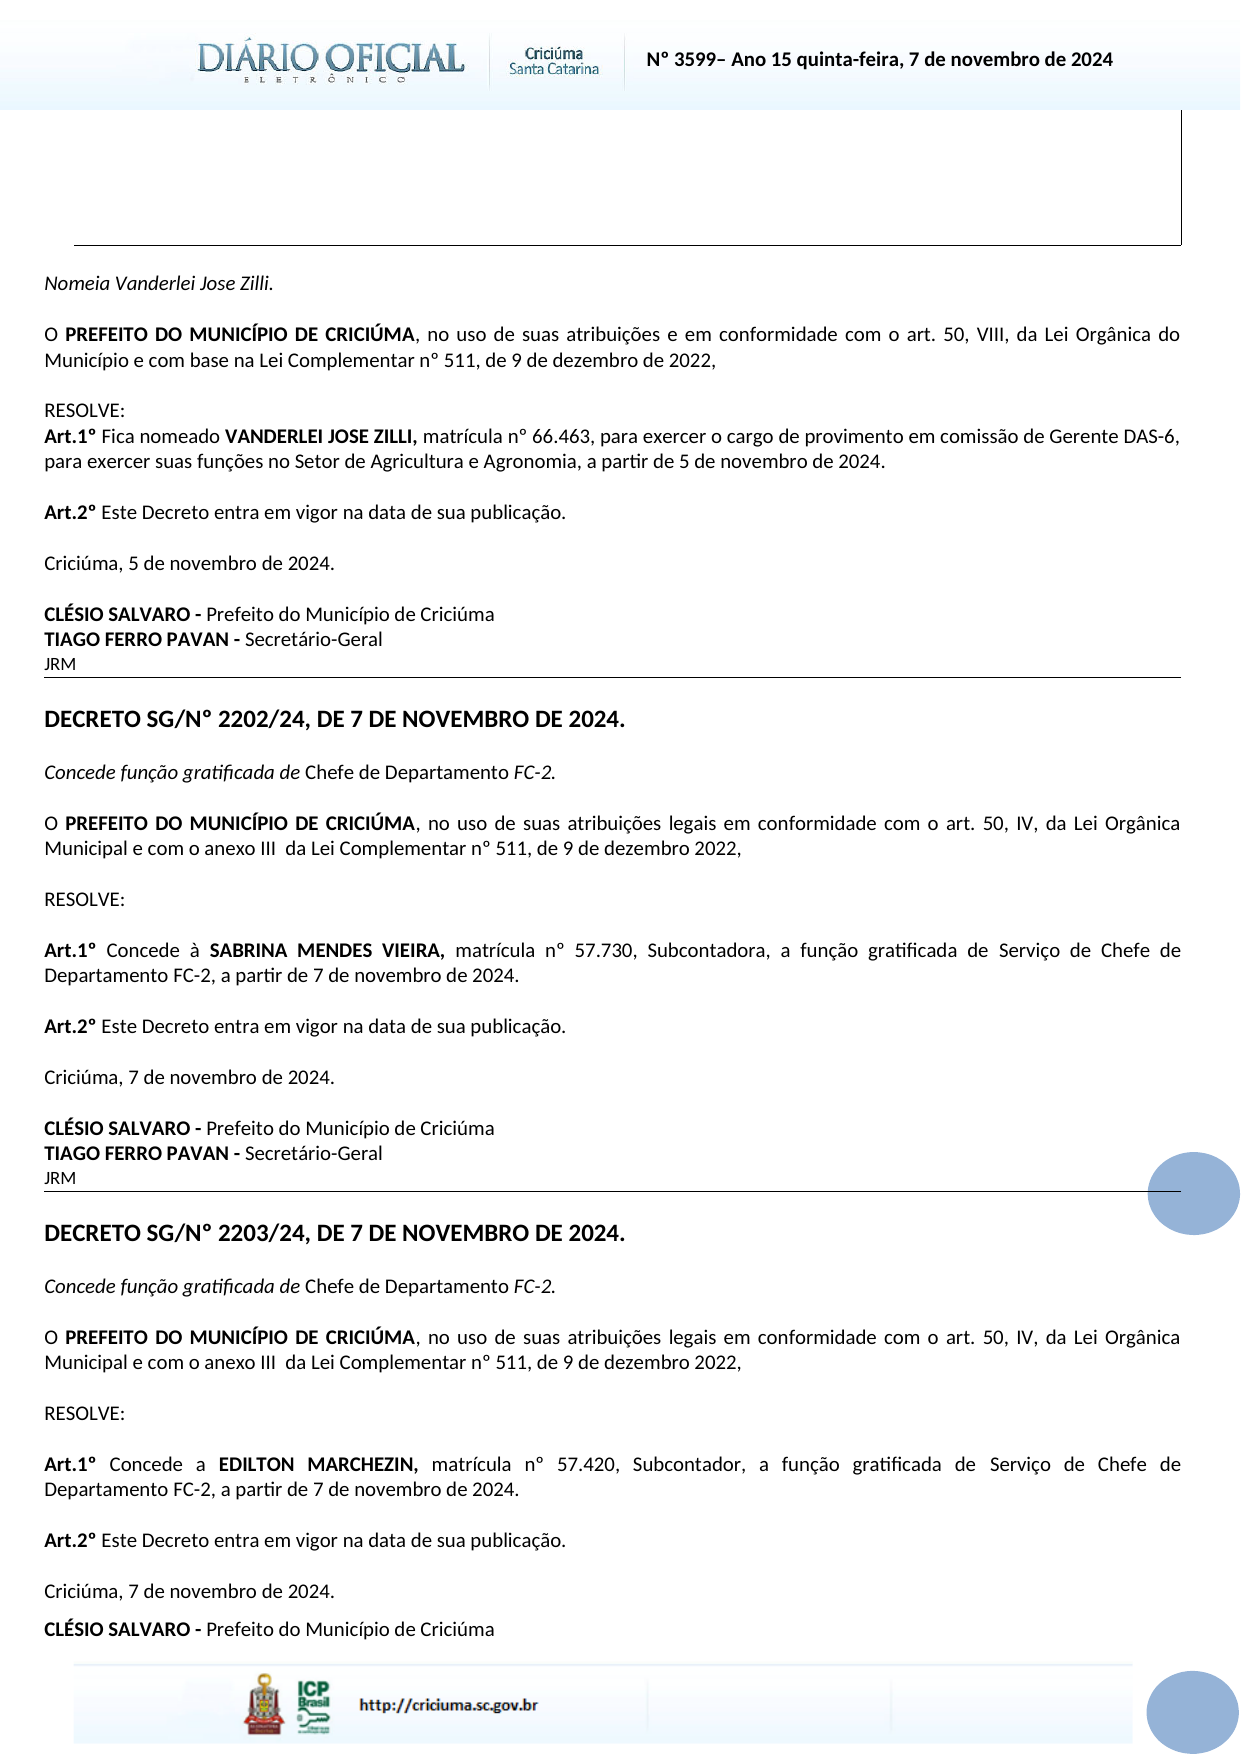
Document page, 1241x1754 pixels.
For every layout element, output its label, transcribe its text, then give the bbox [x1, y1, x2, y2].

text RESOLVE: [44, 398, 1181, 423]
text CLÉSIO SALVARO - Prefeito do Município de Criciúma [44, 1616, 1181, 1642]
text Criciúma, 7 de novembro de 2024. [44, 1064, 1181, 1090]
text O PREFEITO DO MUNICÍPIO DE CRICIÚMA, no uso de suas atribuições legais em conformidade com o art. 50, IV, da Lei Orgânica Municipal e com o anexo III da Lei Complementar nº 511, de 9 de dezembro 2022, [44, 810, 1181, 861]
text CLÉSIO SALVARO - Prefeito do Município de Criciúma [44, 1115, 1181, 1141]
text DECRETO SG/Nº 2203/24, DE 7 DE NOVEMBRO DE 2024. [44, 1217, 1181, 1248]
text JRM [44, 1166, 1158, 1191]
text O PREFEITO DO MUNICÍPIO DE CRICIÚMA, no uso de suas atribuições e em conformidade com o art. 50, VIII, da Lei Orgânica do Município e com base na Lei Complementar nº 511, de 9 de dezembro de 2022, [44, 321, 1181, 372]
text Art.1º Concede a EDILTON MARCHEZIN, matrícula nº 57.420, Subcontador, a função gratificada de Serviço de Chefe de Departamento FC-2, a partir de 7 de novembro de 2024. [44, 1451, 1181, 1502]
text Art.2º Este Decreto entra em vigor na data de sua publicação. [44, 1013, 1181, 1039]
text Criciúma, 7 de novembro de 2024. [44, 1578, 1181, 1604]
text RESOLVE: [44, 1400, 1181, 1426]
text CLÉSIO SALVARO - Prefeito do Município de Criciúma [44, 601, 1181, 626]
text Concede função gratificada de Chefe de Departamento FC-2. [44, 759, 1181, 785]
text Art.2º Este Decreto entra em vigor na data de sua publicação. [44, 499, 1181, 525]
text Nomeia Vanderlei Jose Zilli. [44, 271, 1181, 296]
text O PREFEITO DO MUNICÍPIO DE CRICIÚMA, no uso de suas atribuições legais em conformidade com o art. 50, IV, da Lei Orgânica Municipal e com o anexo III da Lei Complementar nº 511, de 9 de dezembro 2022, [44, 1324, 1181, 1375]
text JRM [44, 652, 1181, 677]
text Art.1º Fica nomeado VANDERLEI JOSE ZILLI, matrícula nº 66.463, para exercer o cargo de provimento em comissão de Gerente DAS-6, para exercer suas funções no Setor de Agricultura e Agronomia, a partir de 5 de novembro de 2024. [44, 423, 1181, 474]
text Concede função gratificada de Chefe de Departamento FC-2. [44, 1273, 1181, 1299]
text Art.1º Concede à SABRINA MENDES VIEIRA, matrícula nº 57.730, Subcontadora, a função gratificada de Serviço de Chefe de Departamento FC-2, a partir de 7 de novembro de 2024. [44, 937, 1181, 988]
text Art.2º Este Decreto entra em vigor na data de sua publicação. [44, 1527, 1181, 1553]
text RESOLVE: [44, 886, 1181, 912]
text DECRETO SG/Nº 2202/24, DE 7 DE NOVEMBRO DE 2024. [44, 703, 1181, 734]
text Criciúma, 5 de novembro de 2024. [44, 550, 1181, 576]
text TIAGO FERRO PAVAN - Secretário-Geral [44, 626, 1181, 652]
text TIAGO FERRO PAVAN - Secretário-Geral [44, 1141, 1181, 1166]
